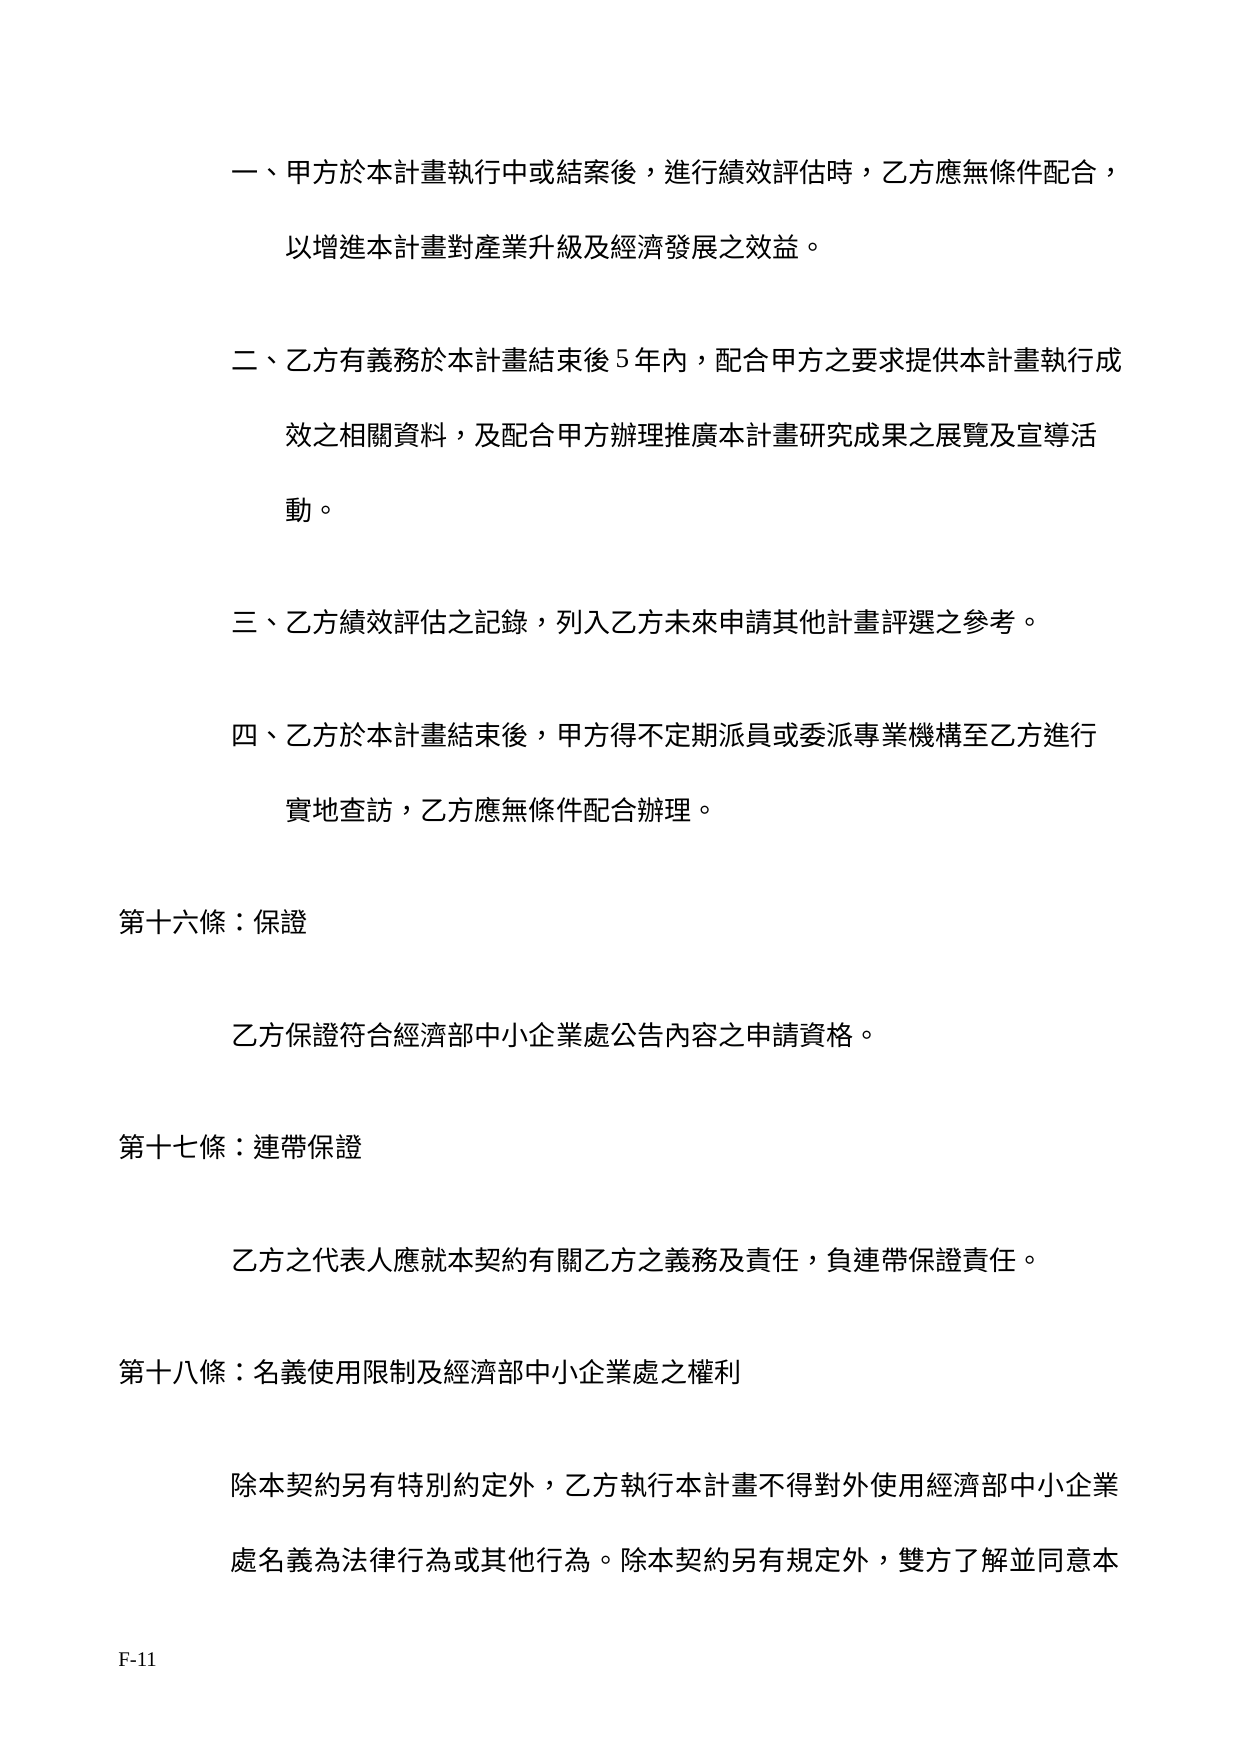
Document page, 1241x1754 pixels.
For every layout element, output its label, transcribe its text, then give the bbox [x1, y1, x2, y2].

text 三、乙方績效評估之記錄，列入乙方未來申請其他計畫評選之參考。 [231, 577, 1122, 652]
text 第十八條：名義使用限制及經濟部中小企業處之權利 [118, 1327, 1122, 1402]
text 四、乙方於本計畫結束後，甲方得不定期派員或委派專業機構至乙方進行實地查訪，乙方應無條件配合辦理。 [231, 689, 1122, 839]
text 乙方之代表人應就本契約有關乙方之義務及責任，負連帶保證責任。 [231, 1214, 1122, 1289]
text 二、乙方有義務於本計畫結束後5年內，配合甲方之要求提供本計畫執行成效之相關資料，及配合甲方辦理推廣本計畫研究成果之展覽及宣導活動。 [231, 314, 1122, 539]
text 除本契約另有特別約定外，乙方執行本計畫不得對外使用經濟部中小企業處名義為法律行為或其他行為。除本契約另有規定外，雙方了解並同意本 [231, 1439, 1122, 1589]
text 一、甲方於本計畫執行中或結案後，進行績效評估時，乙方應無條件配合，以增進本計畫對產業升級及經濟發展之效益。 [231, 127, 1122, 277]
text 第十六條：保證 [118, 877, 1122, 952]
text 乙方保證符合經濟部中小企業處公告內容之申請資格。 [231, 989, 1122, 1064]
text 第十七條：連帶保證 [118, 1102, 1122, 1177]
